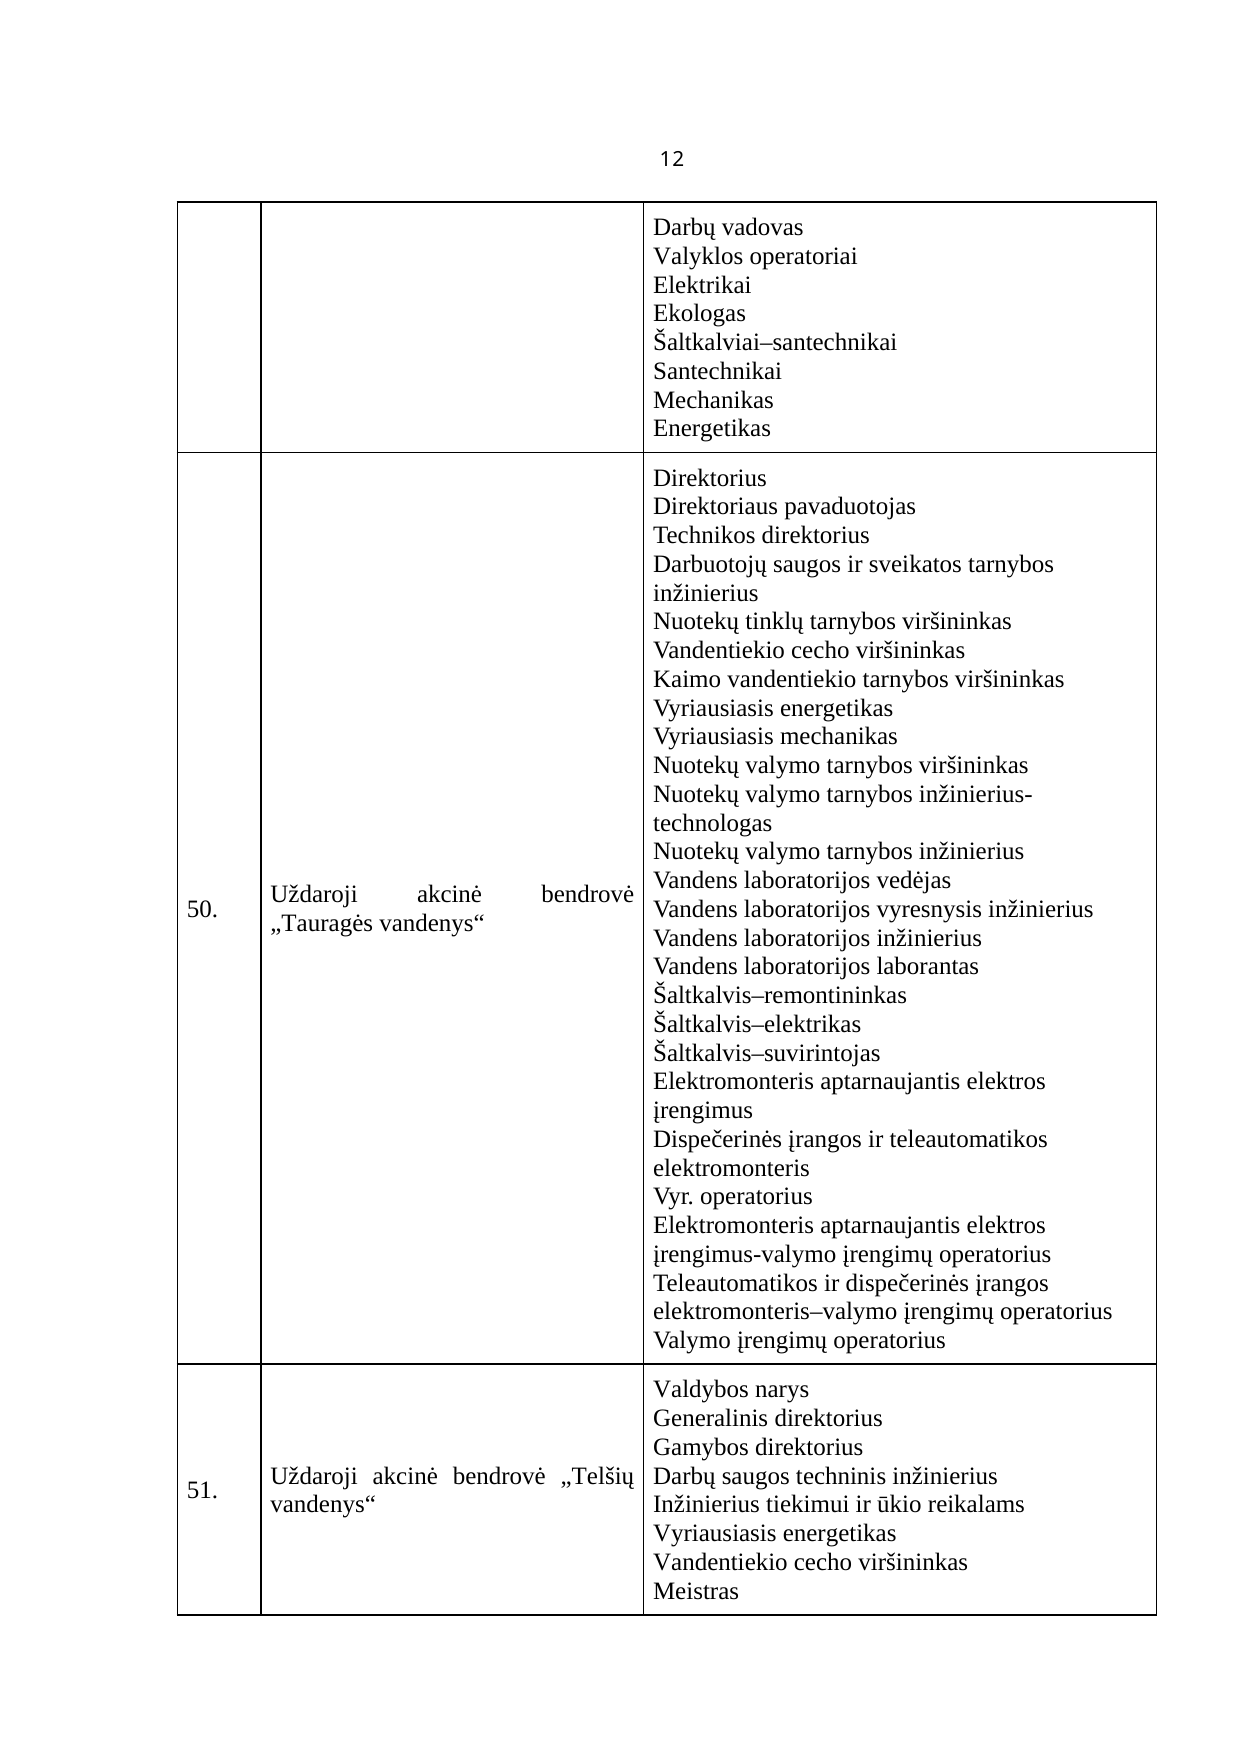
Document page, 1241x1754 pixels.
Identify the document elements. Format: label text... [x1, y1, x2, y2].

table_cell 51. [178, 1365, 260, 1614]
table_cell 50. [178, 453, 260, 1363]
table_cell [178, 203, 260, 452]
table_cell Direktorius Direktoriaus pavaduotojas Technikos direktorius Darbuotojų saugos ir sveikatos tarnybos inžinierius Nuotekų tinklų tarnybos viršininkas Vandentiekio cecho viršininkas Kaimo vandentiekio tarnybos viršininkas Vyriausiasis energetikas Vyriausiasis mechanikas Nuotekų valymo tarnybos viršininkas Nuotekų valymo tarnybos inžinierius-technologas Nuotekų valymo tarnybos inžinierius Vandens laboratorijos vedėjas Vandens laboratorijos vyresnysis inžinierius Vandens laboratorijos inžinierius Vandens laboratorijos laborantas Šaltkalvis–remontininkas Šaltkalvis–elektrikas Šaltkalvis–suvirintojas Elektromonteris aptarnaujantis elektros įrengimus Dispečerinės įrangos ir teleautomatikos elektromonteris Vyr. operatorius Elektromonteris aptarnaujantis elektros įrengimus-valymo įrengimų operatorius Teleautomatikos ir dispečerinės įrangos elektromonteris–valymo įrengimų operatorius Valymo įrengimų operatorius [644, 453, 1156, 1363]
table_cell Valdybos narys Generalinis direktorius Gamybos direktorius Darbų saugos techninis inžinierius Inžinierius tiekimui ir ūkio reikalams Vyriausiasis energetikas Vandentiekio cecho viršininkas Meistras [644, 1365, 1156, 1614]
table_cell Darbų vadovas Valyklos operatoriai Elektrikai Ekologas Šaltkalviai–santechnikai Santechnikai Mechanikas Energetikas [644, 203, 1156, 452]
table_cell [262, 203, 643, 452]
table_cell Uždaroji akcinė bendrovė „Telšių vandenys“ [262, 1365, 643, 1614]
table_cell Uždaroji akcinė bendrovė „Tauragės vandenys“ [262, 453, 643, 1363]
